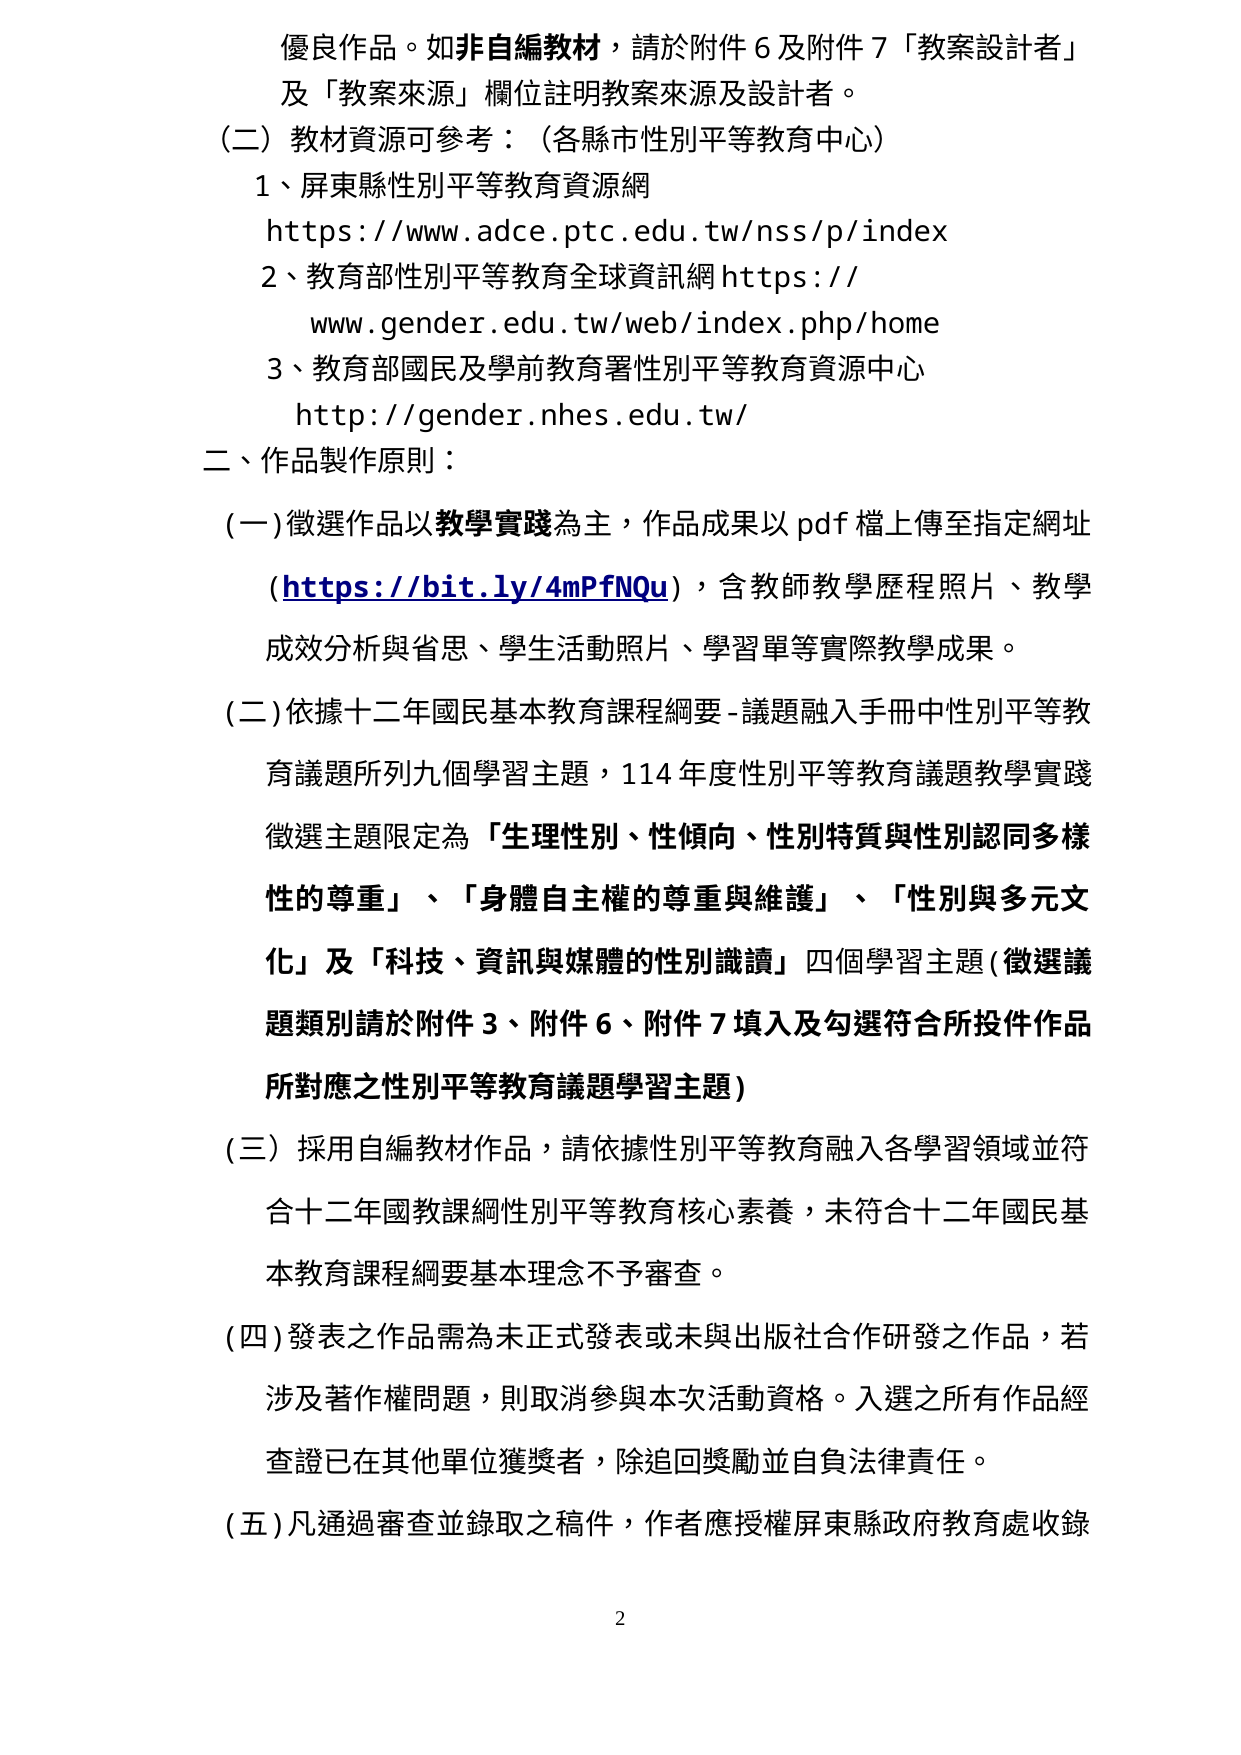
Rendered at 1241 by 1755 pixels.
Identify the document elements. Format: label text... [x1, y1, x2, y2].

text http://gender.nhes.edu.tw/ [295, 388, 1092, 434]
text (四)發表之作品需為未正式發表或未與出版社合作研發之作品，若涉及著作權問題，則取消參與本次活動資格。入選之所有作品經查證已在其他單位獲獎者，除追回獎勵並自負法律責任。 [221, 1293, 1092, 1480]
text (五)凡通過審查並錄取之稿件，作者應授權屏東縣政府教育處收錄 [221, 1480, 1092, 1543]
text （二）教材資源可參考：（各縣市性別平等教育中心） [202, 113, 1092, 159]
text (二)依據十二年國民基本教育課程綱要-議題融入手冊中性別平等教育議題所列九個學習主題，114年度性別平等教育議題教學實踐徵選主題限定為「生理性別、性傾向、性別特質與性別認同多樣性的尊重」、「身體自主權的尊重與維護」、「性別與多元文化」及「科技、資訊與媒體的性別識讀」四個學習主題(徵選議題類別請於附件3、附件6、附件7填入及勾選符合所投件作品所對應之性別平等教育議題學習主題) [221, 668, 1092, 1105]
text (一)徵選作品以教學實踐為主，作品成果以pdf檔上傳至指定網址(https://bit.ly/4mPfNQu)，含教師教學歷程照片、教學成效分析與省思、學生活動照片、學習單等實際教學成果。 [221, 480, 1092, 668]
text 優良作品。如非自編教材，請於附件6及附件7「教案設計者」及「教案來源」欄位註明教案來源及設計者。 [202, 22, 1092, 113]
text 2、教育部性別平等教育全球資訊網https://www.gender.edu.tw/web/index.php/home [260, 251, 1092, 343]
text 1、屏東縣性別平等教育資源網 https://www.adce.ptc.edu.tw/nss/p/index [253, 159, 1092, 251]
text 二、作品製作原則： [202, 434, 1092, 480]
text (三）採用自編教材作品，請依據性別平等教育融入各學習領域並符合十二年國教課綱性別平等教育核心素養，未符合十二年國民基本教育課程綱要基本理念不予審查。 [221, 1105, 1092, 1293]
text 3、教育部國民及學前教育署性別平等教育資源中心 [266, 343, 1092, 388]
